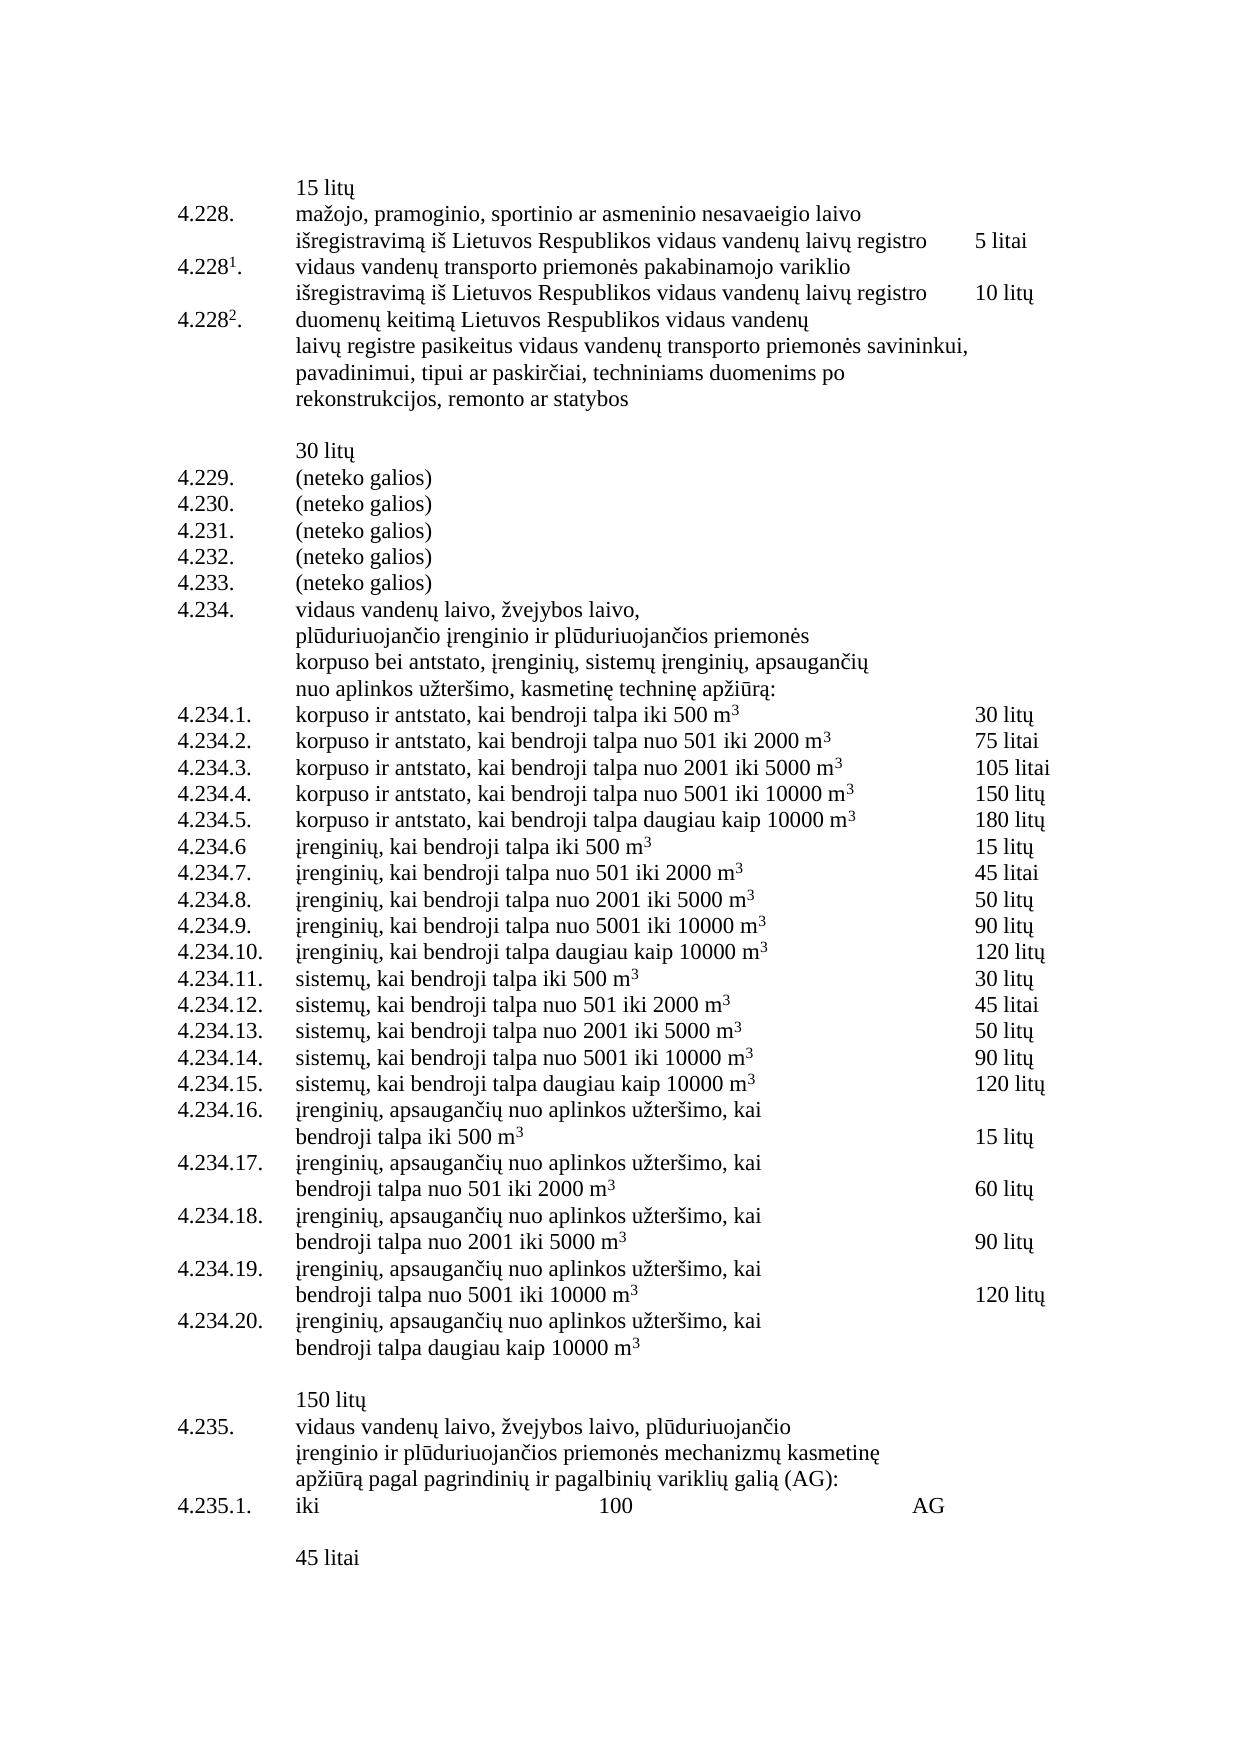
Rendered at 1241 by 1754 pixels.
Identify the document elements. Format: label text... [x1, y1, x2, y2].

text bendroji talpa nuo 501 iki 2000 m3 60 litų [177, 1176, 1122, 1202]
text 4.234.13. sistemų, kai bendroji talpa nuo 2001 iki 5000 m3 50 litų [177, 1017, 1122, 1044]
text 4.234. vidaus vandenų laivo, žvejybos laivo, [177, 596, 1122, 622]
text 4.234.17. įrenginių, apsaugančių nuo aplinkos užteršimo, kai [177, 1149, 1122, 1176]
text 4.234.3. korpuso ir antstato, kai bendroji talpa nuo 2001 iki 5000 m3 105 litai [177, 754, 1122, 780]
text 15 litų [177, 148, 945, 200]
text 4.234.12. sistemų, kai bendroji talpa nuo 501 iki 2000 m3 45 litai [177, 991, 1122, 1017]
text 4.234.4. korpuso ir antstato, kai bendroji talpa nuo 5001 iki 10000 m3 150 litų [177, 780, 1122, 807]
text laivų registre pasikeitus vidaus vandenų transporto priemonės savininkui, [177, 332, 1122, 358]
text nuo aplinkos užteršimo, kasmetinę techninę apžiūrą: [177, 675, 1122, 701]
text 4.235.1. iki 100 AG 45 litai [177, 1492, 945, 1571]
text bendroji talpa nuo 5001 iki 10000 m3 120 litų [177, 1281, 1122, 1307]
text 4.229. (neteko galios) [177, 464, 945, 490]
text 4.234.16. įrenginių, apsaugančių nuo aplinkos užteršimo, kai [177, 1096, 1122, 1123]
text apžiūrą pagal pagrindinių ir pagalbinių variklių galią (AG): [295, 1465, 945, 1492]
text 4.234.19. įrenginių, apsaugančių nuo aplinkos užteršimo, kai [177, 1254, 1122, 1281]
text 4.230. (neteko galios) [177, 490, 945, 517]
text 4.234.20. įrenginių, apsaugančių nuo aplinkos užteršimo, kai [177, 1307, 1122, 1334]
text įrenginio ir plūduriuojančios priemonės mechanizmų kasmetinę [177, 1439, 1122, 1465]
text 4.228. mažojo, pramoginio, sportinio ar asmeninio nesavaeigio laivo išregistravimą iš Lietuvos Respublikos vidaus vandenų laivų registro 5 litai [177, 200, 1122, 253]
text 4.232. (neteko galios) [177, 543, 945, 569]
text 4.233. (neteko galios) [177, 569, 945, 596]
text 4.234.2. korpuso ir antstato, kai bendroji talpa nuo 501 iki 2000 m3 75 litai [177, 727, 1122, 754]
text 4.234.1. korpuso ir antstato, kai bendroji talpa iki 500 m3 30 litų [177, 701, 1122, 727]
text bendroji talpa daugiau kaip 10000 m3 150 litų [295, 1334, 945, 1413]
text 4.234.11. sistemų, kai bendroji talpa iki 500 m3 30 litų [177, 965, 1122, 991]
text 4.234.5. korpuso ir antstato, kai bendroji talpa daugiau kaip 10000 m3 180 litų [177, 807, 1122, 833]
text 4.235. vidaus vandenų laivo, žvejybos laivo, plūduriuojančio [177, 1413, 1122, 1439]
text 4.2281. vidaus vandenų transporto priemonės pakabinamojo variklio išregistravimą iš Lietuvos Respublikos vidaus vandenų laivų registro 10 litų [177, 253, 1122, 306]
text 4.234.18. įrenginių, apsaugančių nuo aplinkos užteršimo, kai [177, 1202, 1122, 1228]
text korpuso bei antstato, įrenginių, sistemų įrenginių, apsaugančių [177, 648, 1122, 675]
text 4.234.7. įrenginių, kai bendroji talpa nuo 501 iki 2000 m3 45 litai [177, 859, 1122, 886]
text 4.2282. duomenų keitimą Lietuvos Respublikos vidaus vandenų [177, 306, 1122, 332]
text bendroji talpa iki 500 m3 15 litų [177, 1123, 1122, 1149]
text 4.234.9. įrenginių, kai bendroji talpa nuo 5001 iki 10000 m3 90 litų [177, 912, 1122, 938]
text 4.234.6 įrenginių, kai bendroji talpa iki 500 m3 15 litų [177, 833, 1122, 859]
text plūduriuojančio įrenginio ir plūduriuojančios priemonės [177, 622, 1122, 648]
text pavadinimui, tipui ar paskirčiai, techniniams duomenims po [177, 358, 1122, 385]
text 4.234.10. įrenginių, kai bendroji talpa daugiau kaip 10000 m3 120 litų [177, 938, 1122, 965]
text bendroji talpa nuo 2001 iki 5000 m3 90 litų [177, 1228, 1122, 1254]
text 4.234.14. sistemų, kai bendroji talpa nuo 5001 iki 10000 m3 90 litų [177, 1044, 1122, 1070]
text 4.234.8. įrenginių, kai bendroji talpa nuo 2001 iki 5000 m3 50 litų [177, 886, 1122, 912]
text rekonstrukcijos, remonto ar statybos 30 litų [295, 385, 945, 464]
text 4.231. (neteko galios) [177, 517, 945, 543]
text 4.234.15. sistemų, kai bendroji talpa daugiau kaip 10000 m3 120 litų [177, 1070, 1122, 1096]
